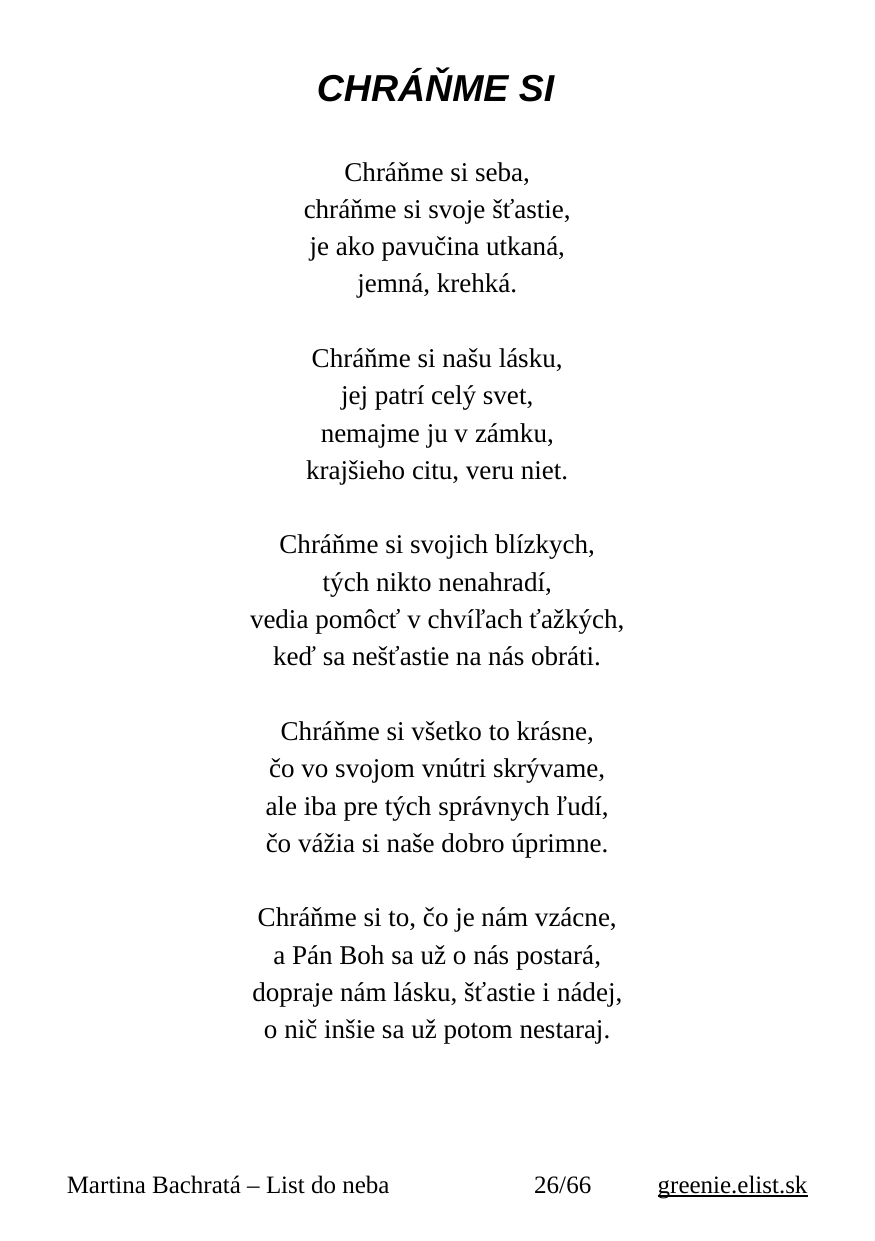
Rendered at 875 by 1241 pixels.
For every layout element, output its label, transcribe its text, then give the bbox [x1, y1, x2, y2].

text tých nikto nenahradí, [41, 566, 833, 597]
text krajšieho citu, veru niet. [41, 454, 833, 485]
text jej patrí celý svet, [41, 379, 833, 411]
text Chráňme si našu lásku, [41, 342, 833, 373]
text je ako pavučina utkaná, [41, 230, 833, 261]
subtitle CHRÁŇME SI [41, 66, 833, 109]
text dopraje nám lásku, šťastie i nádej, [41, 976, 833, 1007]
text Chráňme si všetko to krásne, [41, 715, 833, 746]
text nemajme ju v zámku, [41, 417, 833, 448]
text Chráňme si to, čo je nám vzácne, [41, 901, 833, 933]
text čo vo svojom vnútri skrývame, [41, 752, 833, 783]
text ale iba pre tých správnych ľudí, [41, 789, 833, 821]
text čo vážia si naše dobro úprimne. [41, 827, 833, 858]
text keď sa nešťastie na nás obráti. [41, 640, 833, 672]
text Chráňme si seba, [41, 156, 833, 187]
text a Pán Boh sa už o nás postará, [41, 939, 833, 970]
text jemná, krehká. [41, 267, 833, 299]
text o nič inšie sa už potom nestaraj. [41, 1013, 833, 1044]
text Chráňme si svojich blízkych, [41, 528, 833, 560]
text vedia pomôcť v chvíľach ťažkých, [41, 603, 833, 634]
text chráňme si svoje šťastie, [41, 193, 833, 224]
